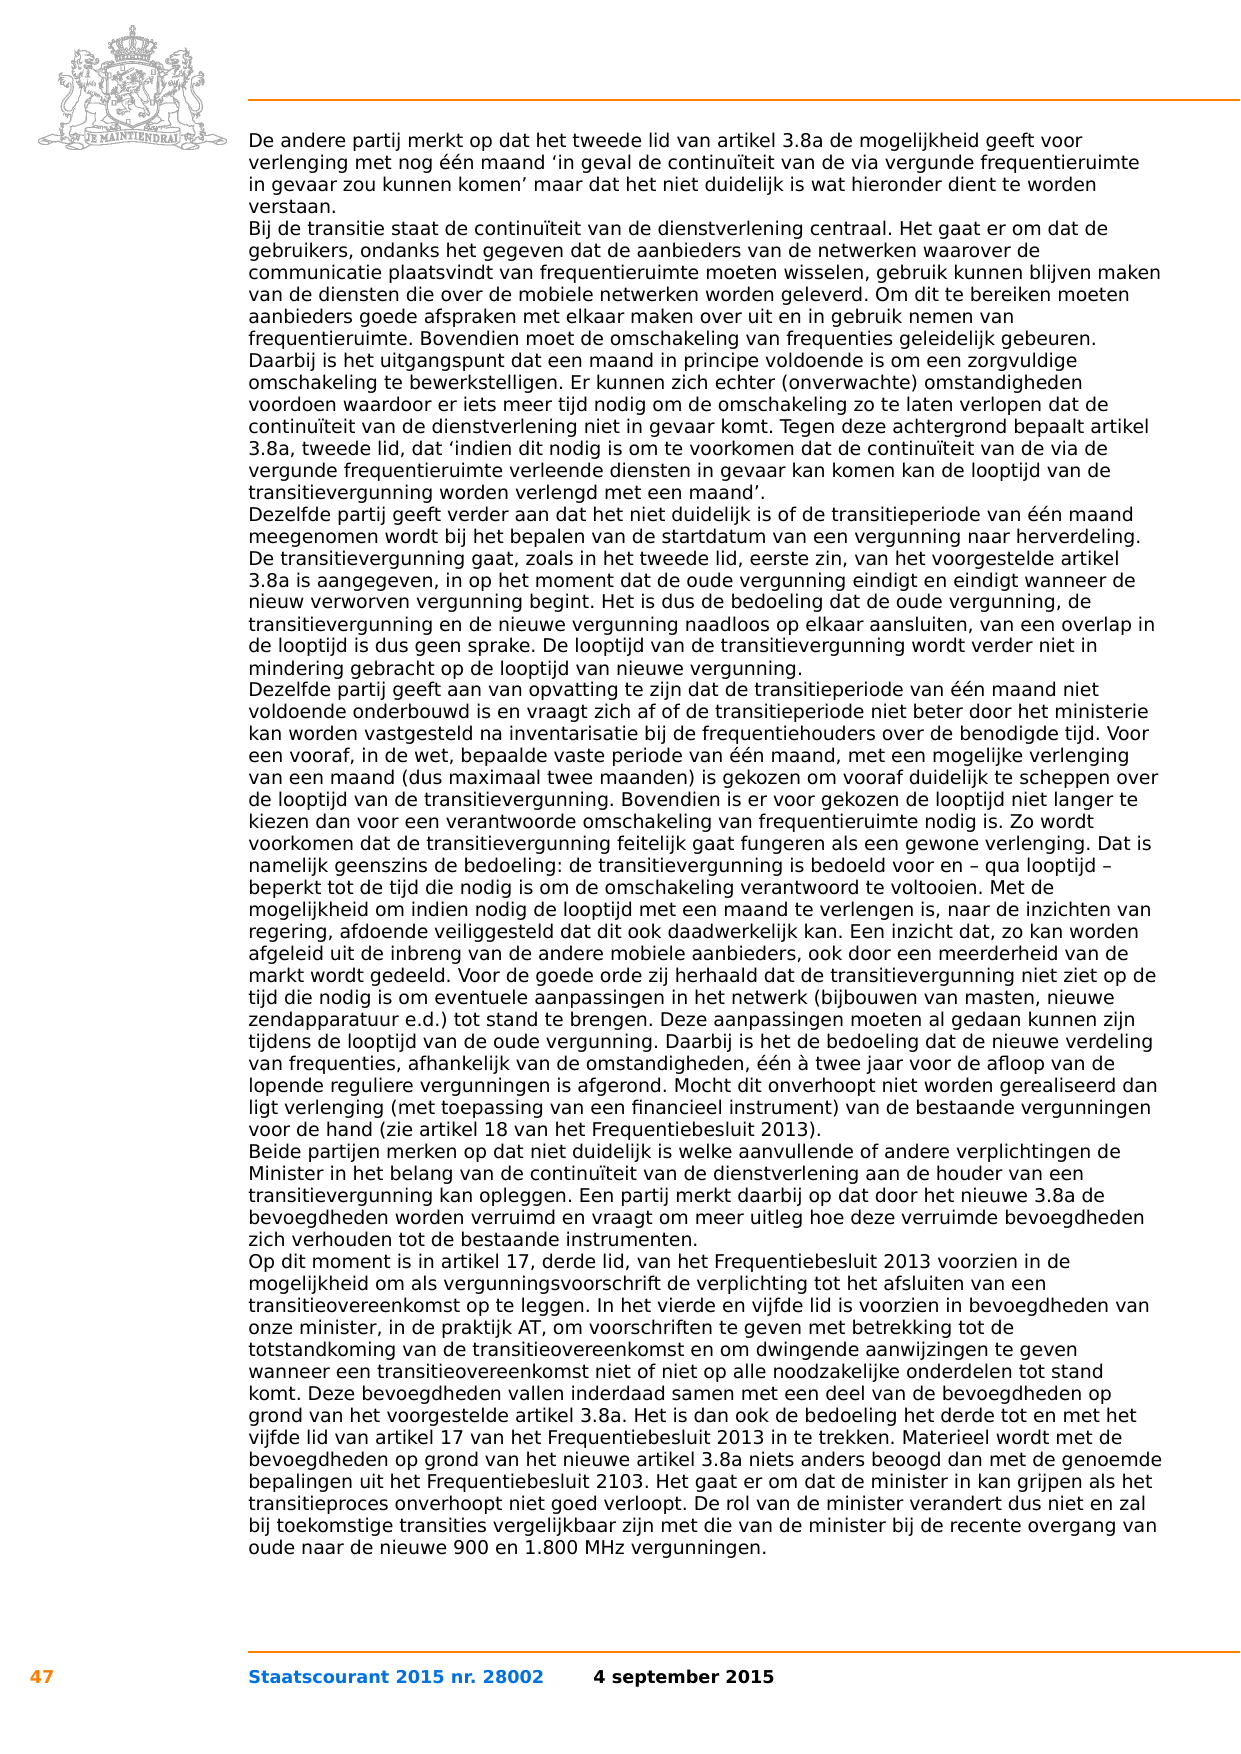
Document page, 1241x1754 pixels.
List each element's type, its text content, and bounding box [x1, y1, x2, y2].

text Dezelfde partij geeft aan van opvatting te zijn dat de transitieperiode van één maand niet voldoende onderbouwd is en vraagt zich af of de transitieperiode niet beter door het ministerie kan worden vastgesteld na inventarisatie bij de frequentiehouders over de benodigde tijd. Voor een vooraf, in de wet, bepaalde vaste periode van één maand, met een mogelijke verlenging van een maand (dus maximaal twee maanden) is gekozen om vooraf duidelijk te scheppen over de looptijd van de transitievergunning. Bovendien is er voor gekozen de looptijd niet langer te kiezen dan voor een verantwoorde omschakeling van frequentieruimte nodig is. Zo wordt voorkomen dat de transitievergunning feitelijk gaat fungeren als een gewone verlenging. Dat is namelijk geenszins de bedoeling: de transitievergunning is bedoeld voor en – qua looptijd – beperkt tot de tijd die nodig is om de omschakeling verantwoord te voltooien. Met de mogelijkheid om indien nodig de looptijd met een maand te verlengen is, naar de inzichten van regering, afdoende veiliggesteld dat dit ook daadwerkelijk kan. Een inzicht dat, zo kan worden afgeleid uit de inbreng van de andere mobiele aanbieders, ook door een meerderheid van de markt wordt gedeeld. Voor de goede orde zij herhaald dat de transitievergunning niet ziet op de tijd die nodig is om eventuele aanpassingen in het netwerk (bijbouwen van masten, nieuwe zendapparatuur e.d.) tot stand te brengen. Deze aanpassingen moeten al gedaan kunnen zijn tijdens de looptijd van de oude vergunning. Daarbij is het de bedoeling dat de nieuwe verdeling van frequenties, afhankelijk van de omstandigheden, één à twee jaar voor de afloop van de lopende reguliere vergunningen is afgerond. Mocht dit onverhoopt niet worden gerealiseerd dan ligt verlenging (met toepassing van een financieel instrument) van de bestaande vergunningen voor de hand (zie artikel 18 van het Frequentiebesluit 2013). [248, 679, 1163, 1141]
picture [38, 25, 227, 150]
text Bij de transitie staat de continuïteit van de dienstverlening centraal. Het gaat er om dat de gebruikers, ondanks het gegeven dat de aanbieders van de netwerken waarover de communicatie plaatsvindt van frequentieruimte moeten wisselen, gebruik kunnen blijven maken van de diensten die over de mobiele netwerken worden geleverd. Om dit te bereiken moeten aanbieders goede afspraken met elkaar maken over uit en in gebruik nemen van frequentieruimte. Bovendien moet de omschakeling van frequenties geleidelijk gebeuren. Daarbij is het uitgangspunt dat een maand in principe voldoende is om een zorgvuldige omschakeling te bewerkstelligen. Er kunnen zich echter (onverwachte) omstandigheden voordoen waardoor er iets meer tijd nodig om de omschakeling zo te laten verlopen dat de continuïteit van de dienstverlening niet in gevaar komt. Tegen deze achtergrond bepaalt artikel 3.8a, tweede lid, dat ‘indien dit nodig is om te voorkomen dat de continuïteit van de via de vergunde frequentieruimte verleende diensten in gevaar kan komen kan de looptijd van de transitievergunning worden verlengd met een maand’. [248, 218, 1163, 503]
text Dezelfde partij geeft verder aan dat het niet duidelijk is of de transitieperiode van één maand meegenomen wordt bij het bepalen van de startdatum van een vergunning naar herverdeling. De transitievergunning gaat, zoals in het tweede lid, eerste zin, van het voorgestelde artikel 3.8a is aangegeven, in op het moment dat de oude vergunning eindigt en eindigt wanneer de nieuw verworven vergunning begint. Het is dus de bedoeling dat de oude vergunning, de transitievergunning en de nieuwe vergunning naadloos op elkaar aansluiten, van een overlap in de looptijd is dus geen sprake. De looptijd van de transitievergunning wordt verder niet in mindering gebracht op de looptijd van nieuwe vergunning. [248, 503, 1163, 679]
text De andere partij merkt op dat het tweede lid van artikel 3.8a de mogelijkheid geeft voor verlenging met nog één maand ‘in geval de continuïteit van de via vergunde frequentieruimte in gevaar zou kunnen komen’ maar dat het niet duidelijk is wat hieronder dient te worden verstaan. [248, 130, 1163, 218]
text Op dit moment is in artikel 17, derde lid, van het Frequentiebesluit 2013 voorzien in de mogelijkheid om als vergunningsvoorschrift de verplichting tot het afsluiten van een transitieovereenkomst op te leggen. In het vierde en vijfde lid is voorzien in bevoegdheden van onze minister, in de praktijk AT, om voorschriften te geven met betrekking tot de totstandkoming van de transitieovereenkomst en om dwingende aanwijzingen te geven wanneer een transitieovereenkomst niet of niet op alle noodzakelijke onderdelen tot stand komt. Deze bevoegdheden vallen inderdaad samen met een deel van de bevoegdheden op grond van het voorgestelde artikel 3.8a. Het is dan ook de bedoeling het derde tot en met het vijfde lid van artikel 17 van het Frequentiebesluit 2013 in te trekken. Materieel wordt met de bevoegdheden op grond van het nieuwe artikel 3.8a niets anders beoogd dan met de genoemde bepalingen uit het Frequentiebesluit 2103. Het gaat er om dat de minister in kan grijpen als het transitieproces onverhoopt niet goed verloopt. De rol van de minister verandert dus niet en zal bij toekomstige transities vergelijkbaar zijn met die van de minister bij de recente overgang van oude naar de nieuwe 900 en 1.800 MHz vergunningen. [248, 1251, 1163, 1558]
text Beide partijen merken op dat niet duidelijk is welke aanvullende of andere verplichtingen de Minister in het belang van de continuïteit van de dienstverlening aan de houder van een transitievergunning kan opleggen. Een partij merkt daarbij op dat door het nieuwe 3.8a de bevoegdheden worden verruimd en vraagt om meer uitleg hoe deze verruimde bevoegdheden zich verhouden tot de bestaande instrumenten. [248, 1141, 1163, 1251]
